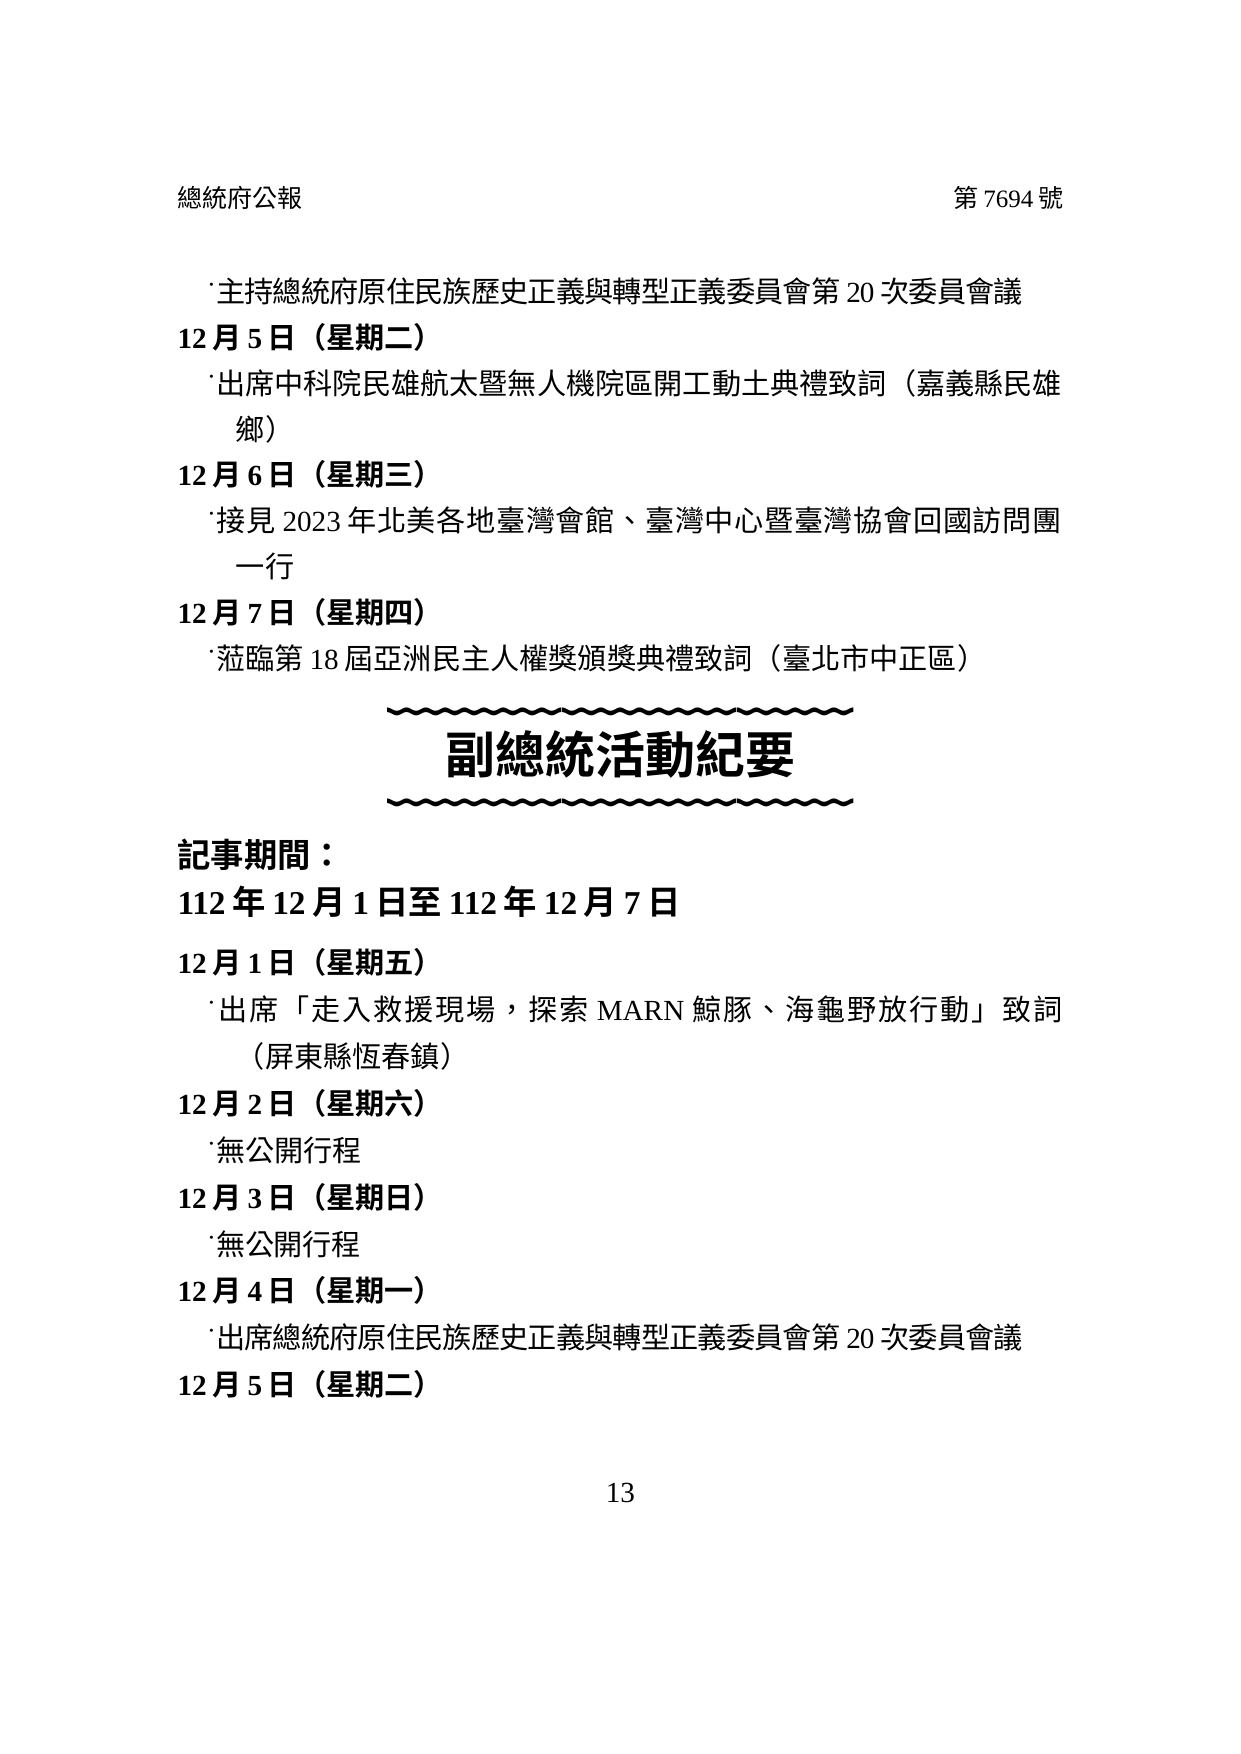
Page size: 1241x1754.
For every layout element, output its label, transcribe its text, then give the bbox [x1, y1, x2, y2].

text 12月4日（星期一） [177, 1264, 1063, 1311]
text 12月5日（星期二） [177, 312, 1063, 357]
text 112年12月1日至112年12月7日 [177, 877, 1063, 924]
text 12月5日（星期二） [177, 1358, 1063, 1405]
text 副總統活動紀要 [177, 716, 1063, 788]
text ﹏﹏﹏﹏﹏﹏﹏﹏ [177, 691, 1063, 716]
text ˙出席「走入救援現場，探索MARN鯨豚、海龜野放行動」致詞（屏東縣恆春鎮） [206, 983, 1063, 1077]
text 12月6日（星期三） [177, 449, 1063, 495]
text 12月1日（星期五） [177, 936, 1063, 983]
text 12月3日（星期日） [177, 1171, 1063, 1217]
text ˙接見2023年北美各地臺灣會館、臺灣中心暨臺灣協會回國訪問團一行 [206, 495, 1063, 587]
text ˙無公開行程 [206, 1217, 1063, 1264]
text ˙主持總統府原住民族歷史正義與轉型正義委員會第20次委員會議 [206, 266, 1063, 312]
text 記事期間： [177, 830, 1063, 877]
text ˙無公開行程 [206, 1124, 1063, 1171]
text ˙出席中科院民雄航太暨無人機院區開工動土典禮致詞（嘉義縣民雄鄉） [206, 357, 1063, 449]
text ˙蒞臨第18屆亞洲民主人權獎頒獎典禮致詞（臺北市中正區） [206, 632, 1063, 678]
text 12月2日（星期六） [177, 1077, 1063, 1124]
text 12月7日（星期四） [177, 587, 1063, 632]
text ﹏﹏﹏﹏﹏﹏﹏﹏ [177, 788, 1063, 805]
text ˙出席總統府原住民族歷史正義與轉型正義委員會第20次委員會議 [206, 1311, 1063, 1358]
